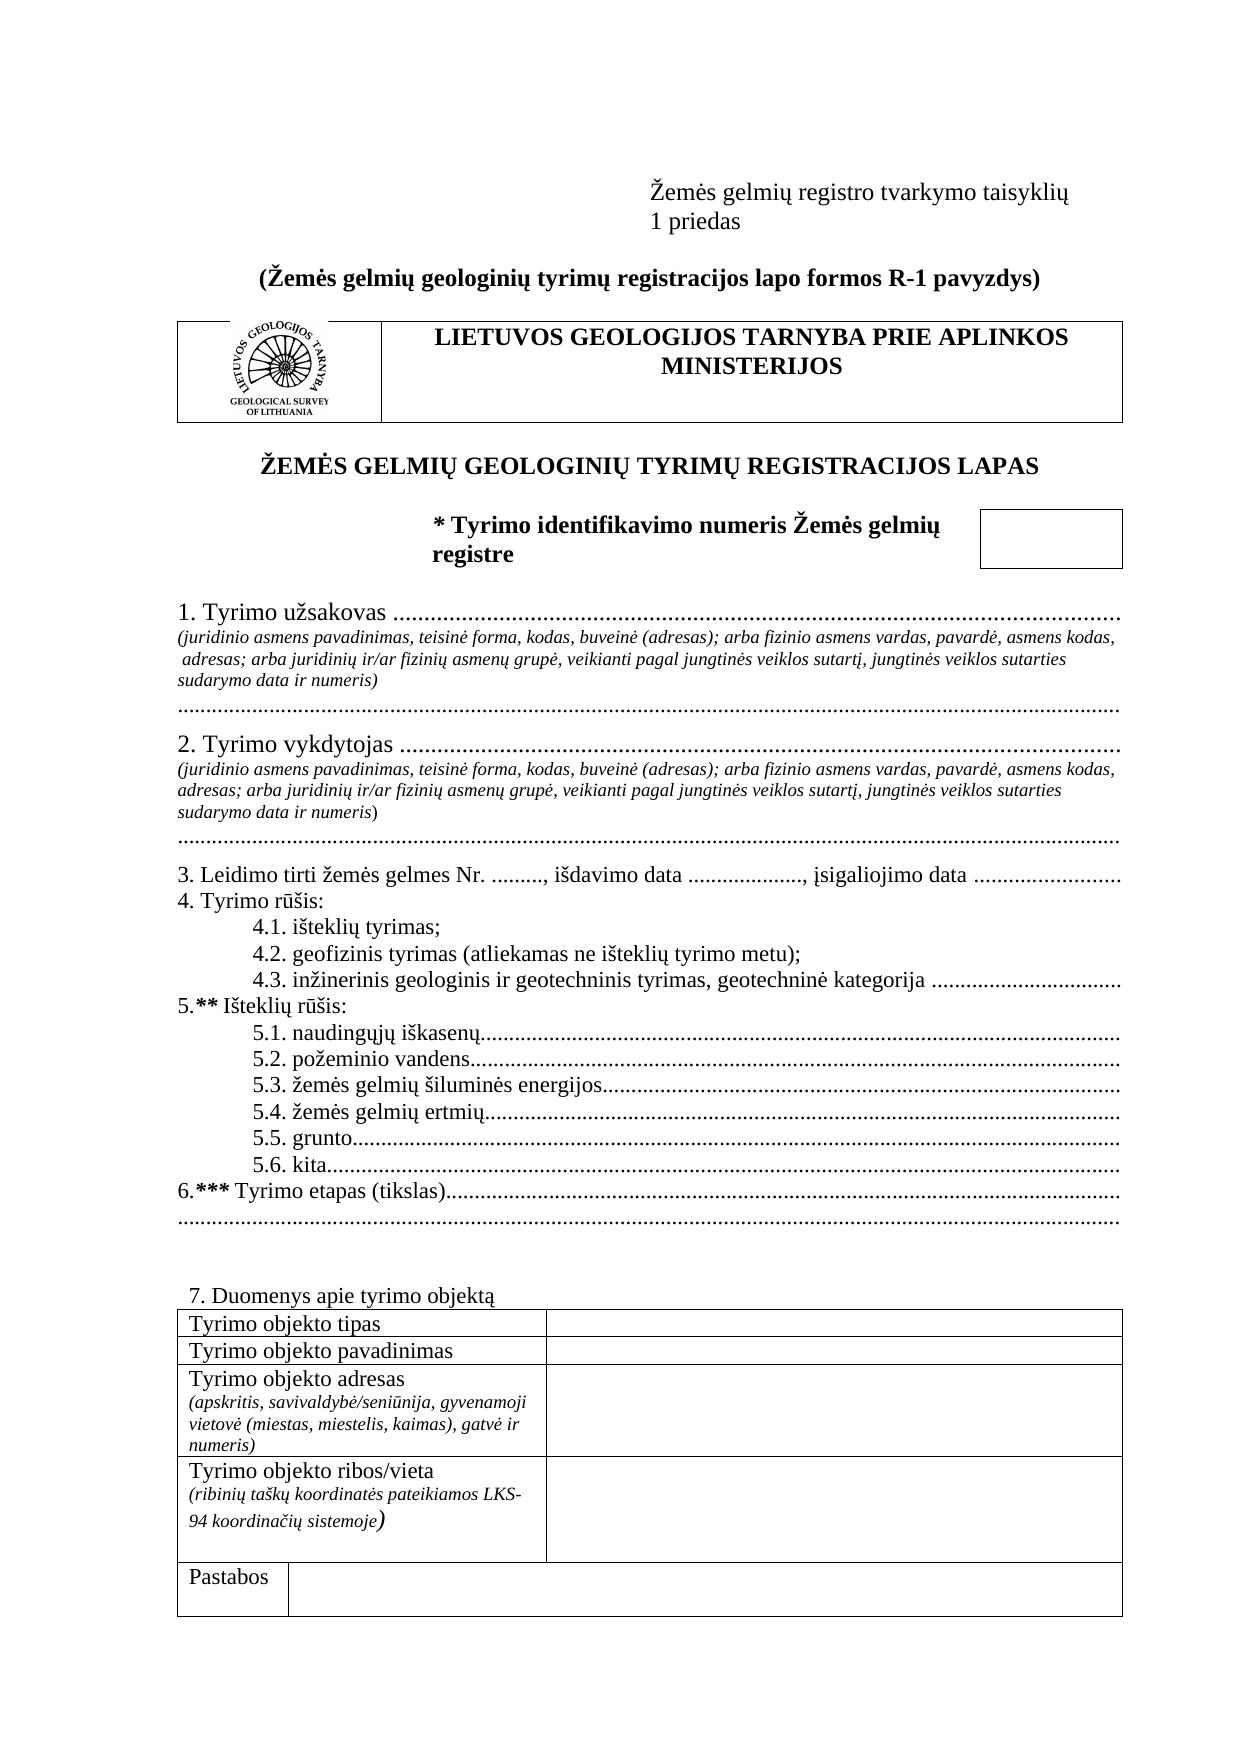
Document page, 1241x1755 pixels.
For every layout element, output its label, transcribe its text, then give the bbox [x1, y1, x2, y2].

table_cell Tyrimo objekto pavadinimas [178, 1337, 546, 1363]
text adresas; arba juridinių ir/ar fizinių asmenų grupė, veikianti pagal jungtinės veiklos sutartį, jungtinės veiklos sutarties [177, 779, 1122, 801]
text 5.4. žemės gelmių ertmių [177, 1098, 1122, 1124]
table_cell Tyrimo objekto tipas [178, 1310, 546, 1336]
text 4.2. geofizinis tyrimas (atliekamas ne išteklių tyrimo metu); [177, 940, 1122, 966]
text 3. Leidimo tirti žemės gelmes Nr. ........., išdavimo data ...................., įsigaliojimo data [177, 861, 1122, 887]
text 5.** Išteklių rūšis: [177, 992, 1122, 1019]
table_cell [547, 1365, 1122, 1456]
text (juridinio asmens pavadinimas, teisinė forma, kodas, buveinė (adresas); arba fizinio asmens vardas, pavardė, asmens kodas, [177, 758, 1122, 779]
text ... [177, 691, 1122, 717]
text ... [177, 1203, 1122, 1230]
text 5.5. grunto [177, 1124, 1122, 1151]
table_cell [547, 1457, 1122, 1562]
text Žemės gelmių registro tvarkymo taisyklių [649, 177, 1122, 206]
text ... [177, 822, 1122, 849]
text 4.3. inžinerinis geologinis ir geotechninis tyrimas, geotechninė kategorija [177, 966, 1122, 992]
text 4. Tyrimo rūšis: [177, 887, 1122, 913]
text 6.*** Tyrimo etapas (tikslas) [177, 1177, 1122, 1203]
table_cell Pastabos [178, 1563, 288, 1616]
text (juridinio asmens pavadinimas, teisinė forma, kodas, buveinė (adresas); arba fizinio asmens vardas, pavardė, asmens kodas, [177, 626, 1122, 647]
table_cell Tyrimo objekto ribos/vieta (ribinių taškų koordinatės pateikiamos LKS-94 koordinačių sistemoje) [178, 1457, 546, 1562]
text 4.1. išteklių tyrimas; [177, 913, 1122, 940]
table_cell Tyrimo objekto adresas (apskritis, savivaldybė/seniūnija, gyvenamoji vietovė (miestas, miestelis, kaimas), gatvė ir numeris) [178, 1365, 546, 1456]
table_cell [289, 1563, 1122, 1616]
table_header [177, 509, 421, 567]
table_header (Lietuvos Geologijos tarnybos ženklas) [178, 322, 381, 422]
text 1 priedas [649, 206, 1122, 235]
text sudarymo data ir numeris) [177, 669, 1122, 691]
text 5.3. žemės gelmių šiluminės energijos [177, 1072, 1122, 1098]
table_cell [547, 1310, 1122, 1336]
table_header LIETUVOS GEOLOGIJOS TARNYBA PRIE APLINKOS MINISTERIJOS [382, 322, 1122, 422]
table_cell [547, 1337, 1122, 1363]
text adresas; arba juridinių ir/ar fizinių asmenų grupė, veikianti pagal jungtinės veiklos sutartį, jungtinės veiklos sutarties [177, 647, 1122, 669]
text 2. Tyrimo vykdytojas [177, 729, 1122, 758]
table_header [981, 510, 1122, 567]
text 5.6. kita [177, 1151, 1122, 1177]
text sudarymo data ir numeris) [177, 801, 1122, 822]
text 5.2. požeminio vandens [177, 1045, 1122, 1072]
text 5.1. naudingųjų iškasenų [252, 1019, 1122, 1045]
table_header * Tyrimo identifikavimo numeris Žemės gelmių registre [421, 509, 980, 567]
text 1. Tyrimo užsakovas [177, 597, 1122, 626]
table_header 7. Duomenys apie tyrimo objektą [177, 1283, 1122, 1309]
text (Žemės gelmių geologinių tyrimų registracijos lapo formos R-1 pavyzdys) [177, 263, 1122, 292]
text ŽEMĖS GELMIŲ GEOLOGINIŲ TYRIMŲ REGISTRACIJOS LAPAS [177, 451, 1122, 480]
